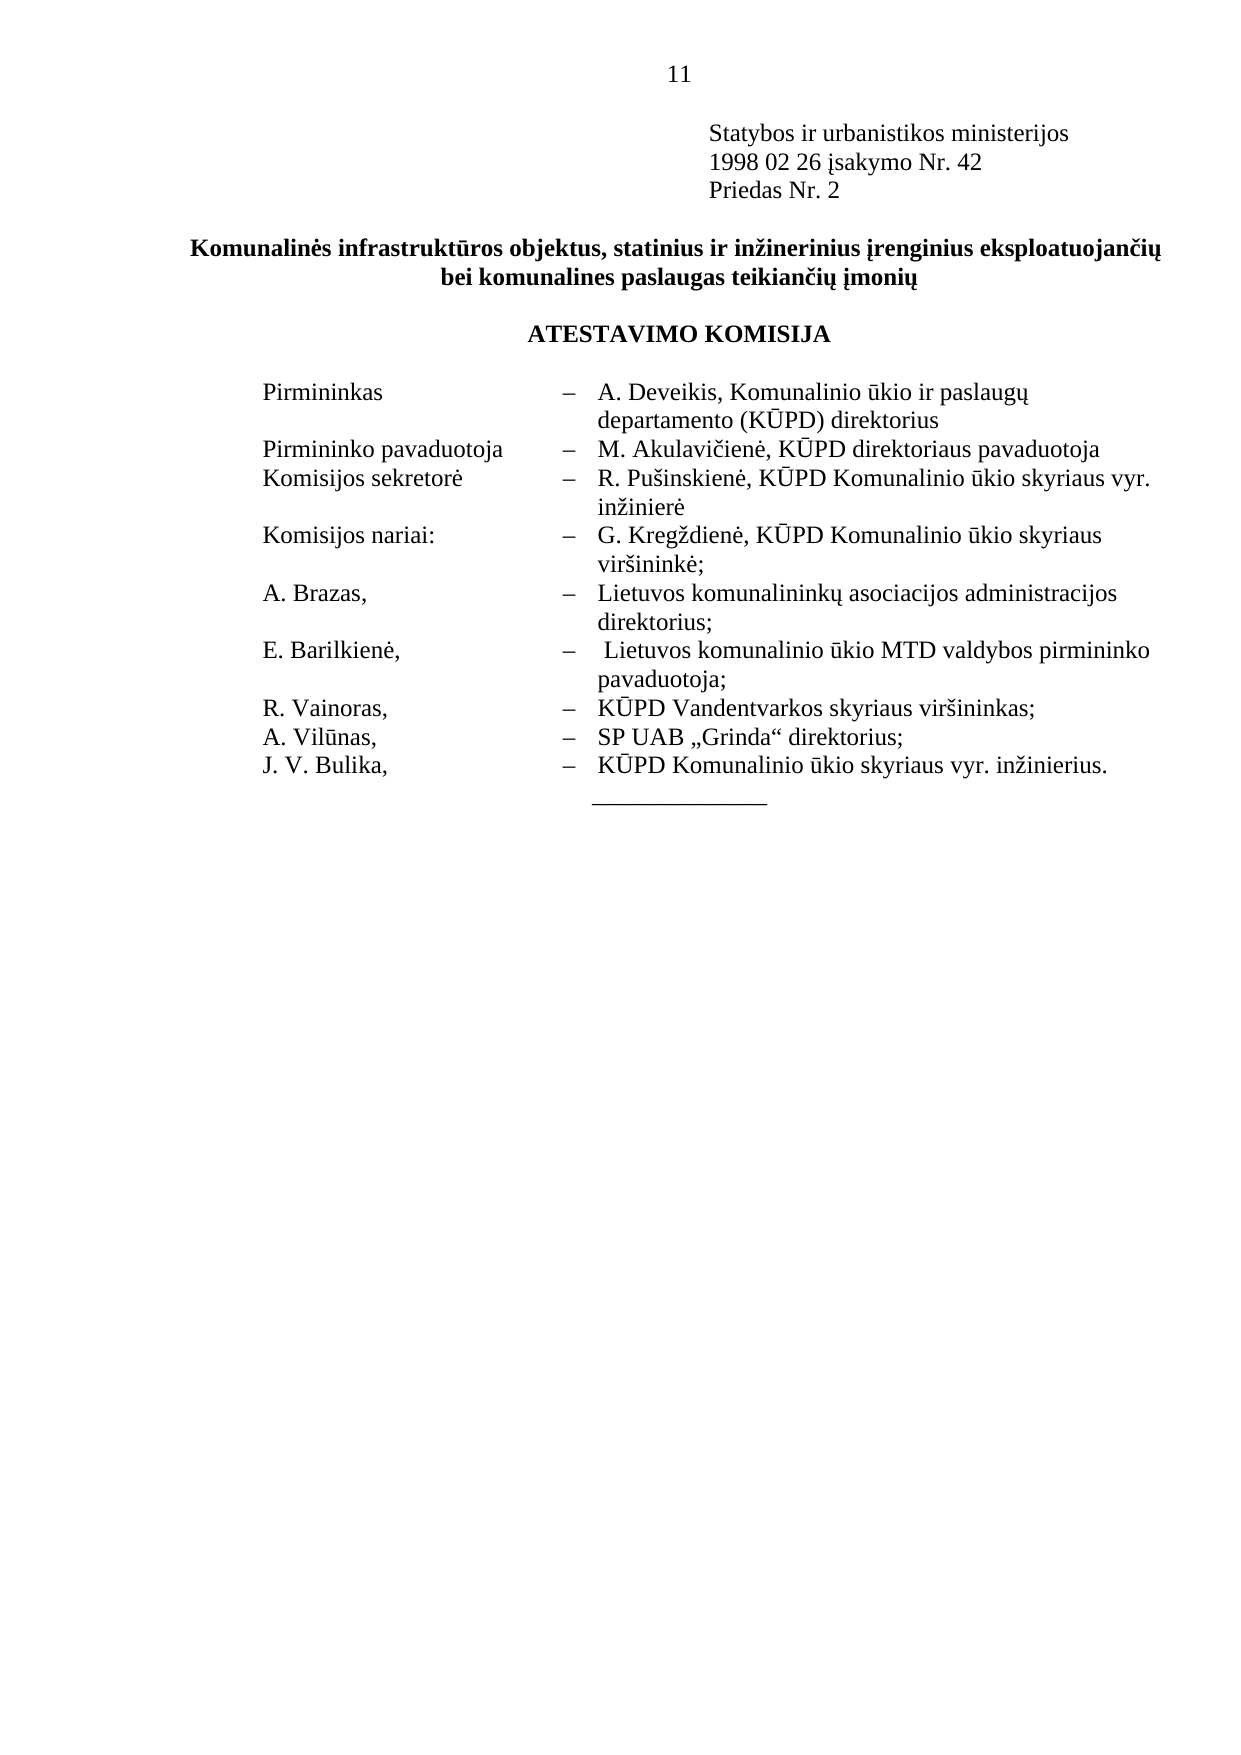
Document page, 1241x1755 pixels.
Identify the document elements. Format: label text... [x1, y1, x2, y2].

table_cell SP UAB „Grinda“ direktorius; [586, 722, 1181, 751]
text ATESTAVIMO KOMISIJA [177, 319, 1181, 348]
table_cell A. Brazas, [177, 578, 539, 636]
table_cell KŪPD Vandentvarkos skyriaus viršininkas; [586, 693, 1181, 722]
table_cell A. Vilūnas, [177, 722, 539, 751]
table_cell – [539, 722, 586, 751]
table_cell – [539, 578, 586, 636]
table_header Pirmininkas [177, 377, 539, 434]
table_cell M. Akulavičienė, KŪPD direktoriaus pavaduotoja [586, 434, 1181, 463]
table_cell – [539, 463, 586, 521]
table_cell Komisijos sekretorė [177, 463, 539, 521]
text ______________ [177, 779, 1181, 808]
text Priedas Nr. 2 [177, 176, 1181, 204]
table_cell – [539, 521, 586, 578]
table_cell Lietuvos komunalininkų asociacijos administracijos direktorius; [586, 578, 1181, 636]
table_cell – [539, 751, 586, 779]
table_header – [539, 377, 586, 434]
table_cell – [539, 636, 586, 693]
table_cell KŪPD Komunalinio ūkio skyriaus vyr. inžinierius. [586, 751, 1181, 779]
text Statybos ir urbanistikos ministerijos [177, 118, 1181, 147]
table_cell Lietuvos komunalinio ūkio MTD valdybos pirmininko pavaduotoja; [586, 636, 1181, 693]
table_cell G. Kregždienė, KŪPD Komunalinio ūkio skyriaus viršininkė; [586, 521, 1181, 578]
text 1998 02 26 įsakymo Nr. 42 [177, 147, 1181, 176]
text Komunalinės infrastruktūros objektus, statinius ir inžinerinius įrenginius eksploatuojančių [177, 233, 1181, 262]
text bei komunalines paslaugas teikiančių įmonių [177, 262, 1181, 291]
table_cell Komisijos nariai: [177, 521, 539, 578]
table_header A. Deveikis, Komunalinio ūkio ir paslaugų departamento (KŪPD) direktorius [586, 377, 1181, 434]
table_cell Pirmininko pavaduotoja [177, 434, 539, 463]
table_cell – [539, 434, 586, 463]
table_cell R. Vainoras, [177, 693, 539, 722]
table_cell – [539, 693, 586, 722]
table_cell J. V. Bulika, [177, 751, 539, 779]
table_cell E. Barilkienė, [177, 636, 539, 693]
table_cell R. Pušinskienė, KŪPD Komunalinio ūkio skyriaus vyr. inžinierė [586, 463, 1181, 521]
